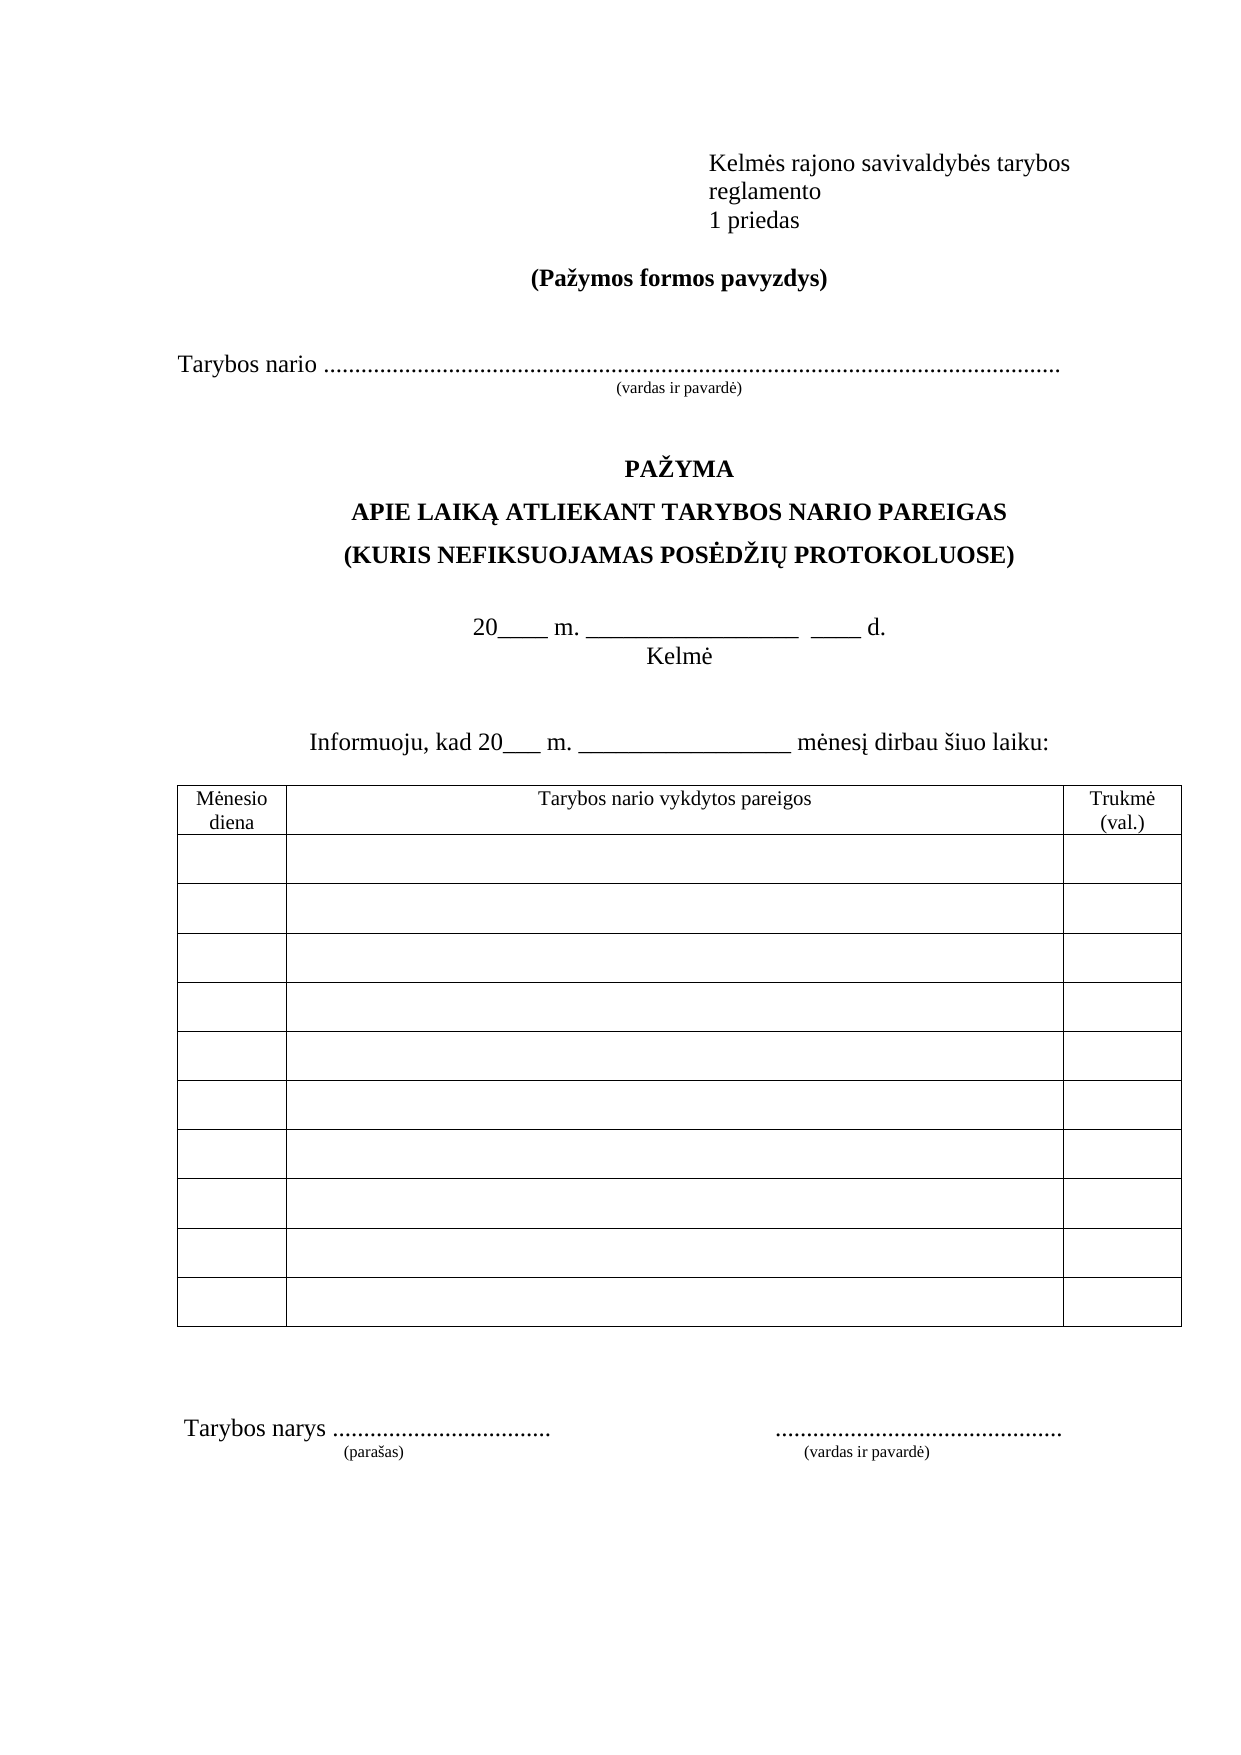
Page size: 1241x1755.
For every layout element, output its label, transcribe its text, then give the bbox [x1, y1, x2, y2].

table_cell [178, 1278, 286, 1326]
table_cell [178, 983, 286, 1031]
table_cell [1064, 1130, 1181, 1178]
table_cell [1064, 1229, 1181, 1277]
table_cell [178, 1179, 286, 1227]
text Tarybos nario ...................................................................................................................... [177, 349, 1181, 378]
table_header Tarybos nario vykdytos pareigos [287, 786, 1063, 834]
table_cell [287, 934, 1063, 982]
text Kelmės rajono savivaldybės tarybos reglamento [709, 148, 1181, 205]
text PAŽYMA [177, 454, 1181, 483]
table_cell [287, 1278, 1063, 1326]
text (parašas) (vardas ir pavardė) [177, 1442, 1181, 1461]
text (vardas ir pavardė) [177, 378, 1181, 397]
text (Pažymos formos pavyzdys) [177, 263, 1181, 291]
table_cell [178, 1130, 286, 1178]
table_cell [287, 1229, 1063, 1277]
table_header Mėnesio diena [178, 786, 286, 834]
table_cell [1064, 983, 1181, 1031]
table_cell [178, 1032, 286, 1080]
text Informuoju, kad 20___ m. _________________ mėnesį dirbau šiuo laiku: [177, 727, 1181, 756]
table_cell [1064, 934, 1181, 982]
text (KURIS NEFIKSUOJAMAS POSĖDŽIŲ PROTOKOLUOSE) [177, 541, 1181, 569]
table_cell [1064, 835, 1181, 883]
table_cell [178, 835, 286, 883]
table_cell [178, 934, 286, 982]
table_cell [287, 983, 1063, 1031]
table_cell [1064, 1081, 1181, 1129]
table_cell [1064, 1278, 1181, 1326]
text Kelmė [177, 641, 1181, 670]
table_cell [178, 1081, 286, 1129]
table_cell [1064, 884, 1181, 932]
table_cell [1064, 1032, 1181, 1080]
table_cell [178, 884, 286, 932]
text Tarybos narys ................................... .............................................. [177, 1413, 1181, 1442]
table_cell [1064, 1179, 1181, 1227]
text APIE LAIKĄ ATLIEKANT TARYBOS NARIO PAREIGAS [177, 497, 1181, 526]
text 20____ m. _________________ ____ d. [177, 612, 1181, 641]
table_cell [287, 1081, 1063, 1129]
table_cell [178, 1229, 286, 1277]
table_cell [287, 1130, 1063, 1178]
table_cell [287, 835, 1063, 883]
table_cell [287, 884, 1063, 932]
text 1 priedas [709, 205, 1181, 234]
table_cell [287, 1032, 1063, 1080]
table_header Trukmė (val.) [1064, 786, 1181, 834]
table_cell [287, 1179, 1063, 1227]
